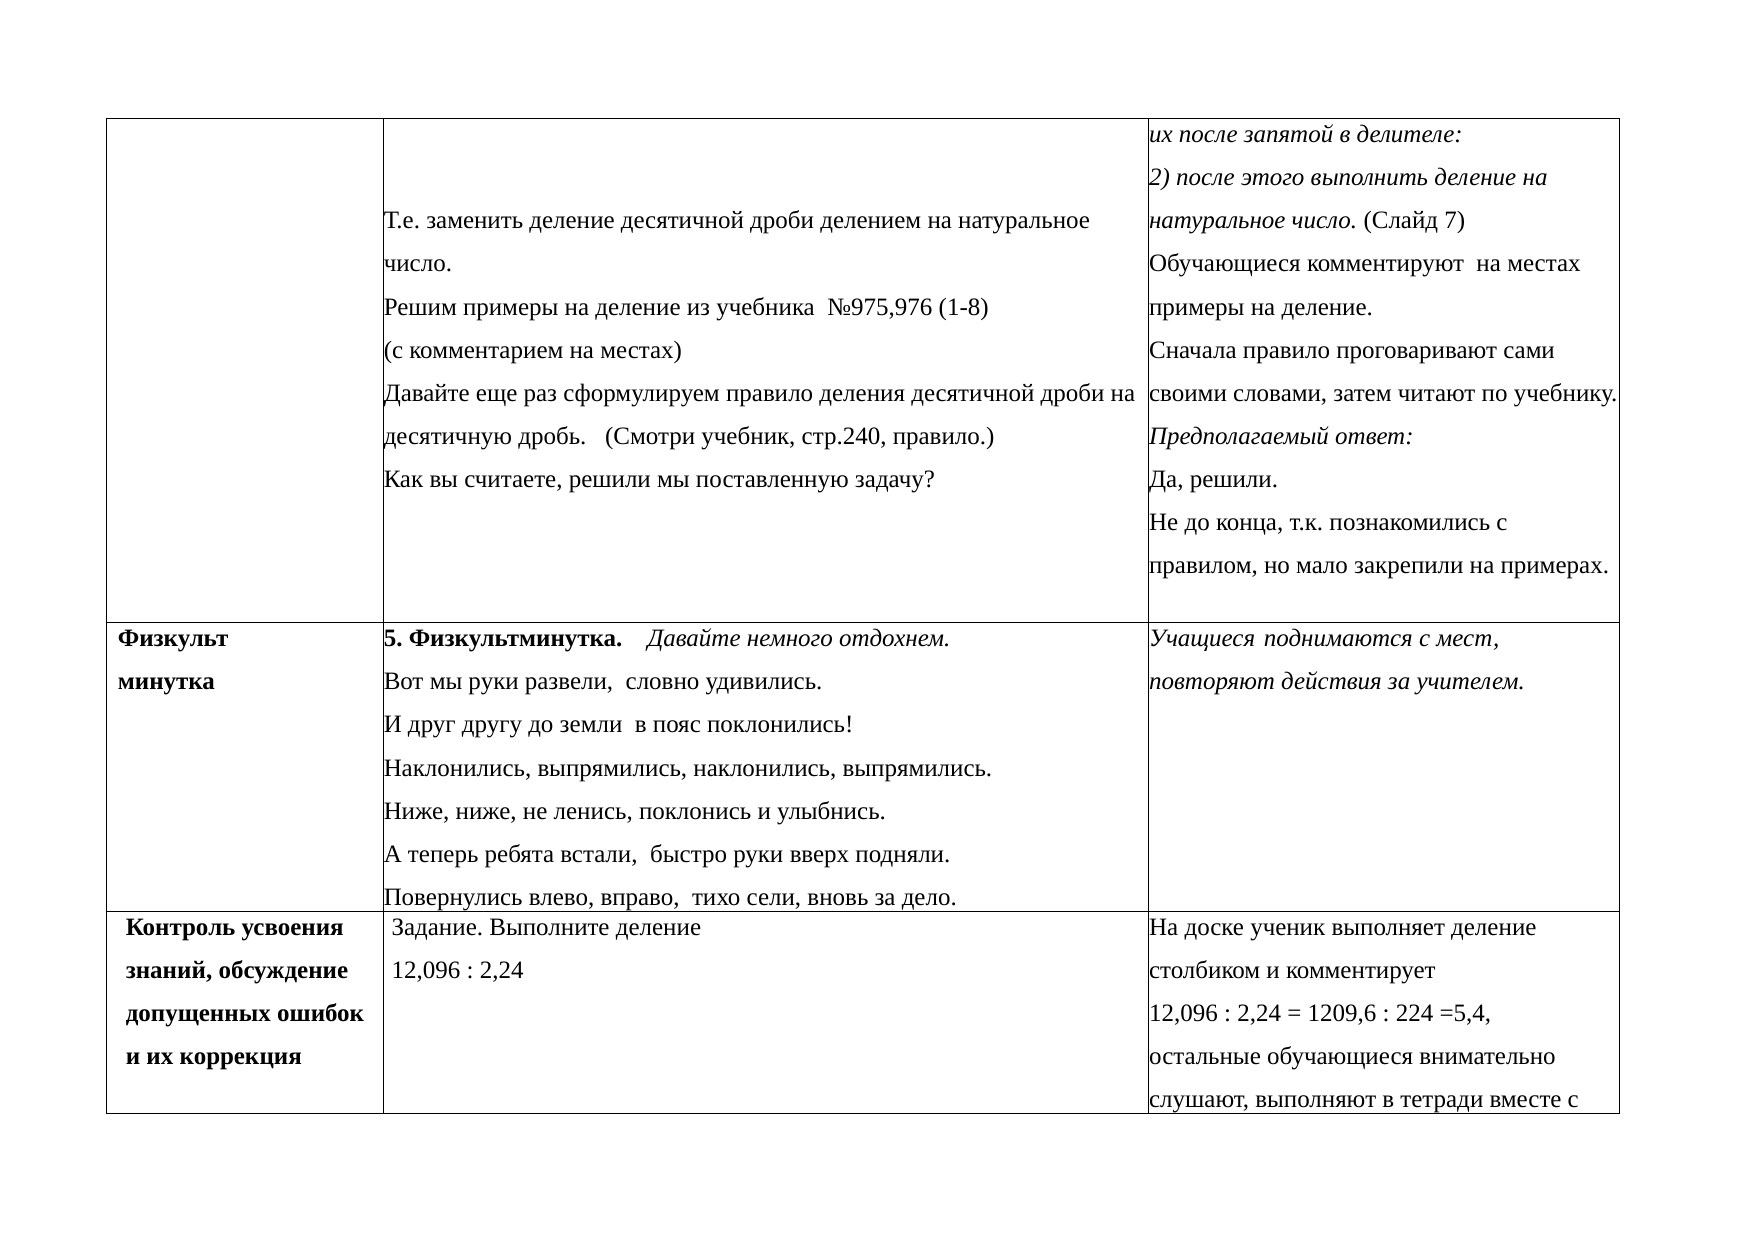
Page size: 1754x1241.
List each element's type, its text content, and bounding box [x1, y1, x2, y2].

table_cell Физкульт минутка [107, 623, 383, 911]
table_cell Задание. Выполните деление 12,096 : 2,24 Ученикам раздается листок с заданиями (приложение - листы с заданиями). (прилагаются) Задание 1.Заполните пропуски и продолжите деление 1 ׃ 0,5 = … ׃ 5 = 1,6 ׃ 0,16 = 160 ׃ … = 0,75 ׃ 2,5 = … ׃ 25 = Задание 2. Используя нули и запятые, запишите решение и правильный ответ. 16,24 : 0,4 =……………………= 406 44,1 : 0,63 =…………………..= 7 1155,6 : 0,9 =…………………= 1284 Задание 3. Исправьте ошибку: 36,72 ׃ 0,9 = 4,8, Как проверить? Задание 4. Выполните деление и составьте фамилию математика, который ввел правила вычислений с десятичными дробями. 1) 6,944 ׃ 3,2 = 2,17 М 2) 0,0456 ׃ 3,8 = 0,012 А 3) 0,182 ׃ 1,3 = 0,14 С 4) 131,67 ׃ 5,7 = 23,1 У 5) 14,976 ׃ 0,72 = 20,8 Д Молодцы! Итак, «момент истины» Заполните пропуски (устно) Чтобы разделить десятичную дробь на десятичную дробь, надо: 1) в … и в делителе перенести запятую … на столько цифр, сколько их в ... ; 2) после этого выполнить …на …число. Как вы считаете, а сейчас можно сказать, что мы решили поставленную задачу? Задания на деление десятичных дробей занимают важное место в курсе математики. Такого рода задания развивают вычислительные навыки, а также включены в контрольные работы и ГИА. [384, 912, 1148, 1113]
table_cell Учащиеся поднимаются с мест, повторяют действия за учителем. [1149, 623, 1619, 911]
table_cell Т.е. заменить деление десятичной дроби делением на натуральное число. Решим примеры на деление из учебника №975,976 (1-8) (с комментарием на местах) Давайте еще раз сформулируем правило деления десятичной дроби на десятичную дробь. (Смотри учебник, стр.240, правило.) Как вы считаете, решили мы поставленную задачу? [384, 119, 1148, 622]
table_cell Контроль усвоения знаний, обсуждение допущенных ошибок и их коррекция [107, 912, 383, 1113]
table_cell [107, 119, 383, 622]
table_cell 5. Физкультминутка. Давайте немного отдохнем. Вот мы руки развели, словно удивились. И друг другу до земли в пояс поклонились! Наклонились, выпрямились, наклонились, выпрямились. Ниже, ниже, не ленись, поклонись и улыбнись. А теперь ребята встали, быстро руки вверх подняли. Повернулись влево, вправо, тихо сели, вновь за дело. [384, 623, 1148, 911]
table_cell их после запятой в делителе: 2) после этого выполнить деление на натуральное число. (Слайд 7) Обучающиеся комментируют на местах примеры на деление. Сначала правило проговаривают сами своими словами, затем читают по учебнику. Предполагаемый ответ: Да, решили. Не до конца, т.к. познакомились с правилом, но мало закрепили на примерах. [1149, 119, 1619, 622]
table_cell На доске ученик выполняет деление столбиком и комментирует 12,096 : 2,24 = 1209,6 : 224 =5,4, остальные обучающиеся внимательно слушают, выполняют в тетради вместе с ним. Самостоятельная работа, работа в парах) 1) 1 ׃ 0,5 = 10 ׃ 5 = 2 1,6 ׃ 0,16 = 160 ׃ 16 = 10 0,75 ׃ 2,5 = 7,5 ׃ 25 = 0,3 (Слайд 8) 2) 16,24 : 0,4 = 162,4 : 4 = 40,6 44,1 : 0,63 = 4410 : 63 = 70 1155,6 : 0,9 = 11556 : 9 = 1284 (Слайд 9) 3) 36,72 ׃ 0,9 =367,2 ׃ 9 = 40,8 Действием умножением 40,8 ∙0,9 = 36,72 А если мы умножим 4,8 на 0,9, то получим 4,32, а не 36,72 4) Слово - МАСУД (Ученый средневековья аль – Каши Джемшид Ибн Масуд) (Слайд 10) Обучающиеся проговаривают правило устно. Обучающиеся дают ответы. [1149, 912, 1619, 1113]
